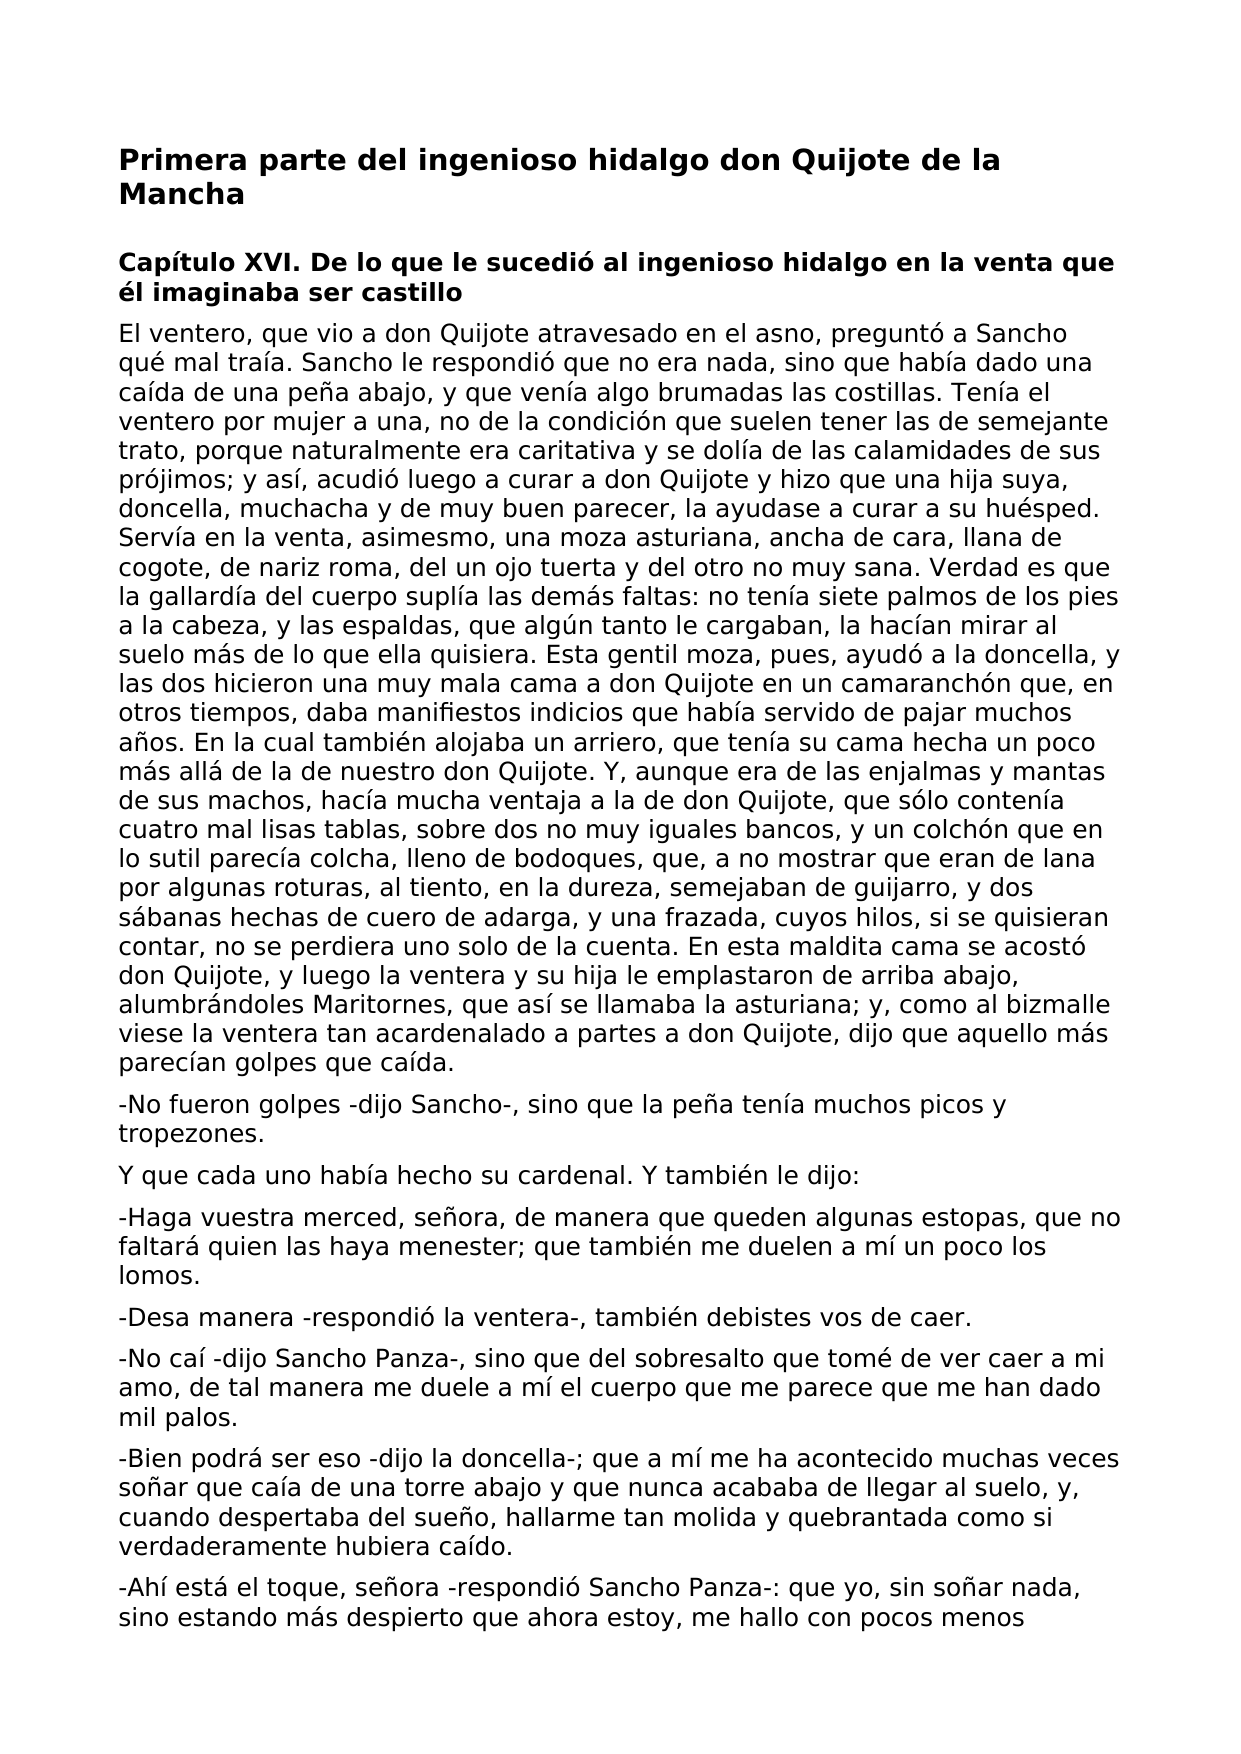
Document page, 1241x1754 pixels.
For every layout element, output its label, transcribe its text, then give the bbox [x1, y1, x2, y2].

text -Bien podrá ser eso -dijo la doncella-; que a mí me ha acontecido muchas veces soñar que caía de una torre abajo y que nunca acababa de llegar al suelo, y, cuando despertaba del sueño, hallarme tan molida y quebrantada como si verdaderamente hubiera caído. [118, 1444, 1122, 1561]
text -Desa manera -respondió la ventera-, también debistes vos de caer. [118, 1303, 1122, 1332]
text El ventero, que vio a don Quijote atravesado en el asno, preguntó a Sancho qué mal traía. Sancho le respondió que no era nada, sino que había dado una caída de una peña abajo, y que venía algo brumadas las costillas. Tenía el ventero por mujer a una, no de la condición que suelen tener las de semejante trato, porque naturalmente era caritativa y se dolía de las calamidades de sus prójimos; y así, acudió luego a curar a don Quijote y hizo que una hija suya, doncella, muchacha y de muy buen parecer, la ayudase a curar a su huésped. Servía en la venta, asimesmo, una moza asturiana, ancha de cara, llana de cogote, de nariz roma, del un ojo tuerta y del otro no muy sana. Verdad es que la gallardía del cuerpo suplía las demás faltas: no tenía siete palmos de los pies a la cabeza, y las espaldas, que algún tanto le cargaban, la hacían mirar al suelo más de lo que ella quisiera. Esta gentil moza, pues, ayudó a la doncella, y las dos hicieron una muy mala cama a don Quijote en un camaranchón que, en otros tiempos, daba manifiestos indicios que había servido de pajar muchos años. En la cual también alojaba un arriero, que tenía su cama hecha un poco más allá de la de nuestro don Quijote. Y, aunque era de las enjalmas y mantas de sus machos, hacía mucha ventaja a la de don Quijote, que sólo contenía cuatro mal lisas tablas, sobre dos no muy iguales bancos, y un colchón que en lo sutil parecía colcha, lleno de bodoques, que, a no mostrar que eran de lana por algunas roturas, al tiento, en la dureza, semejaban de guijarro, y dos sábanas hechas de cuero de adarga, y una frazada, cuyos hilos, si se quisieran contar, no se perdiera uno solo de la cuenta. En esta maldita cama se acostó don Quijote, y luego la ventera y su hija le emplastaron de arriba abajo, alumbrándoles Maritornes, que así se llamaba la asturiana; y, como al bizmalle viese la ventera tan acardenalado a partes a don Quijote, dijo que aquello más parecían golpes que caída. [118, 319, 1122, 1078]
text -No caí -dijo Sancho Panza-, sino que del sobresalto que tomé de ver caer a mi amo, de tal manera me duele a mí el cuerpo que me parece que me han dado mil palos. [118, 1344, 1122, 1432]
text -Ahí está el toque, señora -respondió Sancho Panza-: que yo, sin soñar nada, sino estando más despierto que ahora estoy, me hallo con pocos menos [118, 1573, 1122, 1632]
text -Haga vuestra merced, señora, de manera que queden algunas estopas, que no faltará quien las haya menester; que también me duelen a mí un poco los lomos. [118, 1203, 1122, 1290]
text Y que cada uno había hecho su cardenal. Y también le dijo: [118, 1161, 1122, 1190]
subtitle Capítulo XVI. De lo que le sucedió al ingenioso hidalgo en la venta que él imaginaba ser castillo [118, 248, 1122, 307]
subtitle Primera parte del ingenioso hidalgo don Quijote de la Mancha [118, 143, 1122, 211]
text -No fueron golpes -dijo Sancho-, sino que la peña tenía muchos picos y tropezones. [118, 1090, 1122, 1148]
